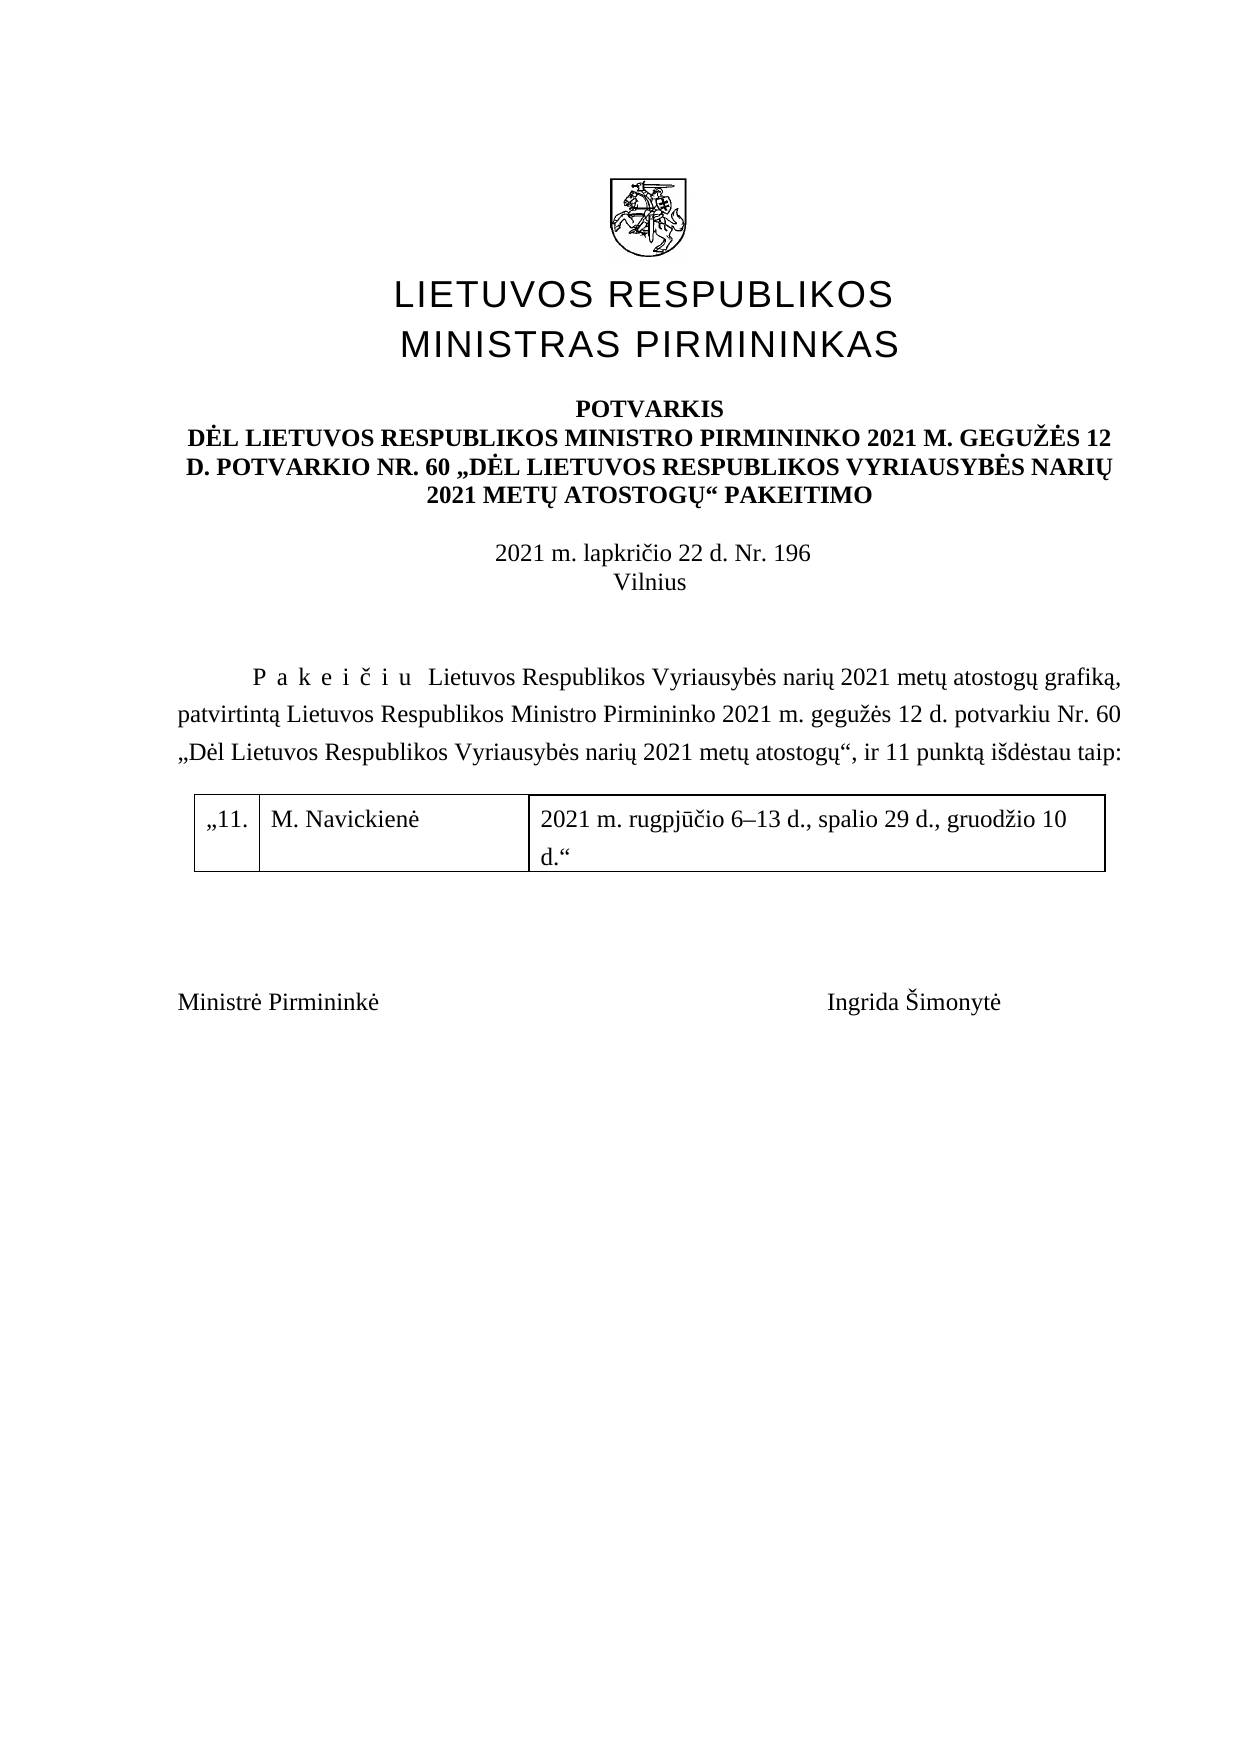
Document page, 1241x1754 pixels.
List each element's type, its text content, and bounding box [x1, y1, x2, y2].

text MINISTRAS PIRMININKAS [177, 322, 1122, 366]
table_header „11. [195, 795, 259, 871]
text Pakeičiu Lietuvos Respublikos Vyriausybės narių 2021 metų atostogų grafiką, patvirtintą Lietuvos Respublikos Ministro Pirmininko 2021 m. gegužės 12 d. potvarkiu Nr. 60 „Dėl Lietuvos Respublikos Vyriausybės narių 2021 metų atostogų“, ir 11 punktą išdėstau taip: [177, 653, 1122, 766]
text POTVARKIS [177, 394, 1122, 423]
text LIETUVOS RESPUBLIKOS [177, 272, 1122, 315]
text Ministrė Pirmininkė Ingrida Šimonytė [177, 987, 1122, 1016]
text 2021 m. lapkričio 22 d. Nr. 196 [177, 538, 1122, 567]
text DĖL LIETUVOS RESPUBLIKOS MINISTRO PIRMININKO 2021 M. GEGUŽĖS 12 D. POTVARKIO NR. 60 „DĖL LIETUVOS RESPUBLIKOS VYRIAUSYBĖS NARIŲ 2021 METŲ ATOSTOGŲ“ PAKEITIMO [177, 423, 1122, 509]
table_header 2021 m. rugpjūčio 6–13 d., spalio 29 d., gruodžio 10 d.“ [530, 796, 1104, 871]
text Vilnius [177, 567, 1122, 596]
table_header M. Navickienė [260, 795, 528, 871]
